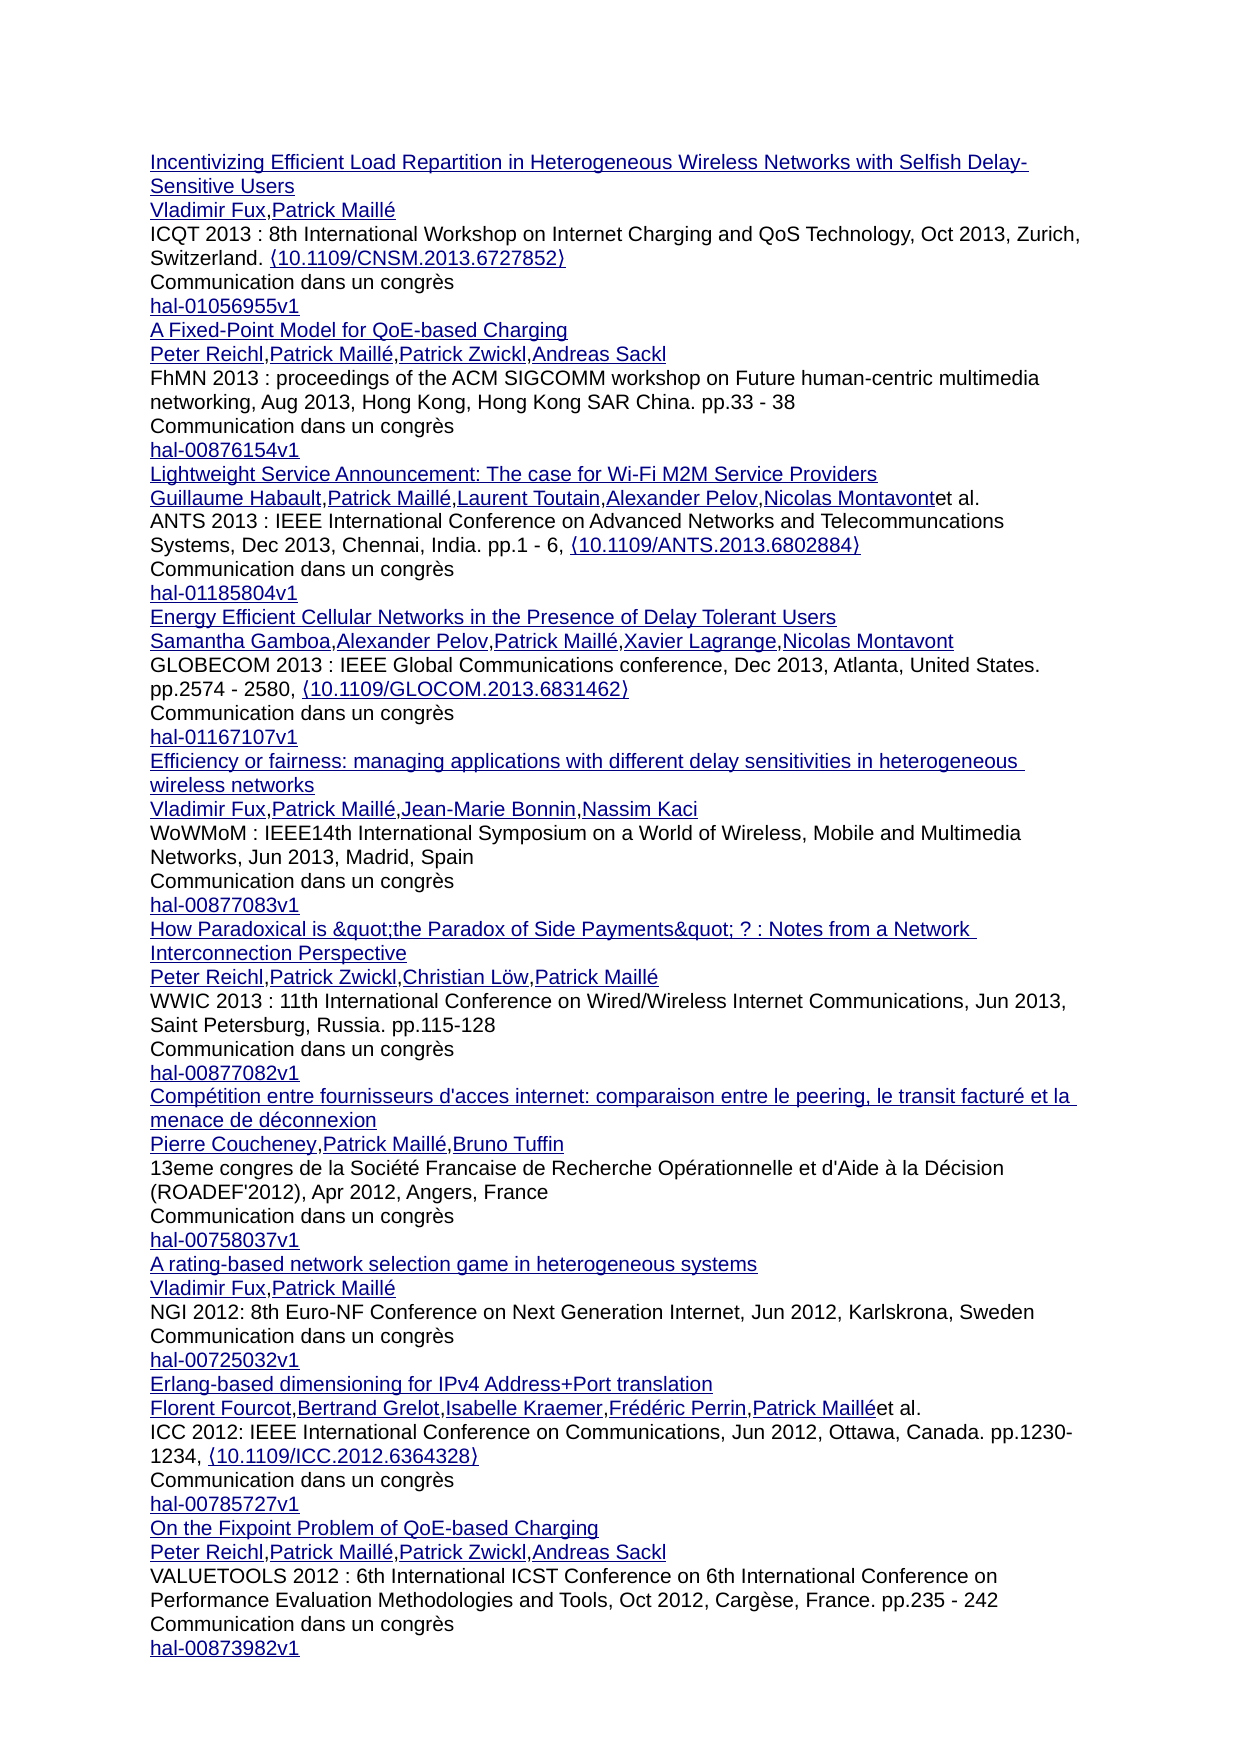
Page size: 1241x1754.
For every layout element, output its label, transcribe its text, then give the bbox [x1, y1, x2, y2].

table_cell Lightweight Service Announcement: The case for Wi-Fi M2M Service Providers Guillaume Habault,Patrick Maillé,Laurent Toutain,Alexander Pelov,Nicolas Montavontet al. ANTS 2013 : IEEE International Conference on Advanced Networks and Telecommuncations Systems, Dec 2013, Chennai, India. pp.1 - 6, ⟨10.1109/ANTS.2013.6802884⟩ Communication dans un congrès hal-01185804v1 [150, 461, 1090, 605]
table_cell Efficiency or fairness: managing applications with different delay sensitivities in heterogeneous wireless networks Vladimir Fux,Patrick Maillé,Jean-Marie Bonnin,Nassim Kaci WoWMoM : IEEE14th International Symposium on a World of Wireless, Mobile and Multimedia Networks, Jun 2013, Madrid, Spain Communication dans un congrès hal-00877083v1 [150, 749, 1090, 917]
table_cell Incentivizing Efficient Load Repartition in Heterogeneous Wireless Networks with Selfish Delay-Sensitive Users Vladimir Fux,Patrick Maillé ICQT 2013 : 8th International Workshop on Internet Charging and QoS Technology, Oct 2013, Zurich, Switzerland. ⟨10.1109/CNSM.2013.6727852⟩ Communication dans un congrès hal-01056955v1 [150, 150, 1090, 318]
table_cell A rating-based network selection game in heterogeneous systems Vladimir Fux,Patrick Maillé NGI 2012: 8th Euro-NF Conference on Next Generation Internet, Jun 2012, Karlskrona, Sweden Communication dans un congrès hal-00725032v1 [150, 1252, 1090, 1372]
table_cell Energy Efficient Cellular Networks in the Presence of Delay Tolerant Users Samantha Gamboa,Alexander Pelov,Patrick Maillé,Xavier Lagrange,Nicolas Montavont GLOBECOM 2013 : IEEE Global Communications conference, Dec 2013, Atlanta, United States. pp.2574 - 2580, ⟨10.1109/GLOCOM.2013.6831462⟩ Communication dans un congrès hal-01167107v1 [150, 605, 1090, 749]
table_cell How Paradoxical is &quot;the Paradox of Side Payments&quot; ? : Notes from a Network Interconnection Perspective Peter Reichl,Patrick Zwickl,Christian Löw,Patrick Maillé WWIC 2013 : 11th International Conference on Wired/Wireless Internet Communications, Jun 2013, Saint Petersburg, Russia. pp.115-128 Communication dans un congrès hal-00877082v1 [150, 917, 1090, 1084]
table_cell On the Fixpoint Problem of QoE-based Charging Peter Reichl,Patrick Maillé,Patrick Zwickl,Andreas Sackl VALUETOOLS 2012 : 6th International ICST Conference on 6th International Conference on Performance Evaluation Methodologies and Tools, Oct 2012, Cargèse, France. pp.235 - 242 Communication dans un congrès hal-00873982v1 [150, 1516, 1090, 1659]
table_cell Compétition entre fournisseurs d'acces internet: comparaison entre le peering, le transit facturé et la menace de déconnexion Pierre Coucheney,Patrick Maillé,Bruno Tuffin 13eme congres de la Société Francaise de Recherche Opérationnelle et d'Aide à la Décision (ROADEF'2012), Apr 2012, Angers, France Communication dans un congrès hal-00758037v1 [150, 1084, 1090, 1252]
table_cell A Fixed-Point Model for QoE-based Charging Peter Reichl,Patrick Maillé,Patrick Zwickl,Andreas Sackl FhMN 2013 : proceedings of the ACM SIGCOMM workshop on Future human-centric multimedia networking, Aug 2013, Hong Kong, Hong Kong SAR China. pp.33 - 38 Communication dans un congrès hal-00876154v1 [150, 318, 1090, 461]
table_cell Erlang-based dimensioning for IPv4 Address+Port translation Florent Fourcot,Bertrand Grelot,Isabelle Kraemer,Frédéric Perrin,Patrick Mailléet al. ICC 2012: IEEE International Conference on Communications, Jun 2012, Ottawa, Canada. pp.1230-1234, ⟨10.1109/ICC.2012.6364328⟩ Communication dans un congrès hal-00785727v1 [150, 1372, 1090, 1516]
